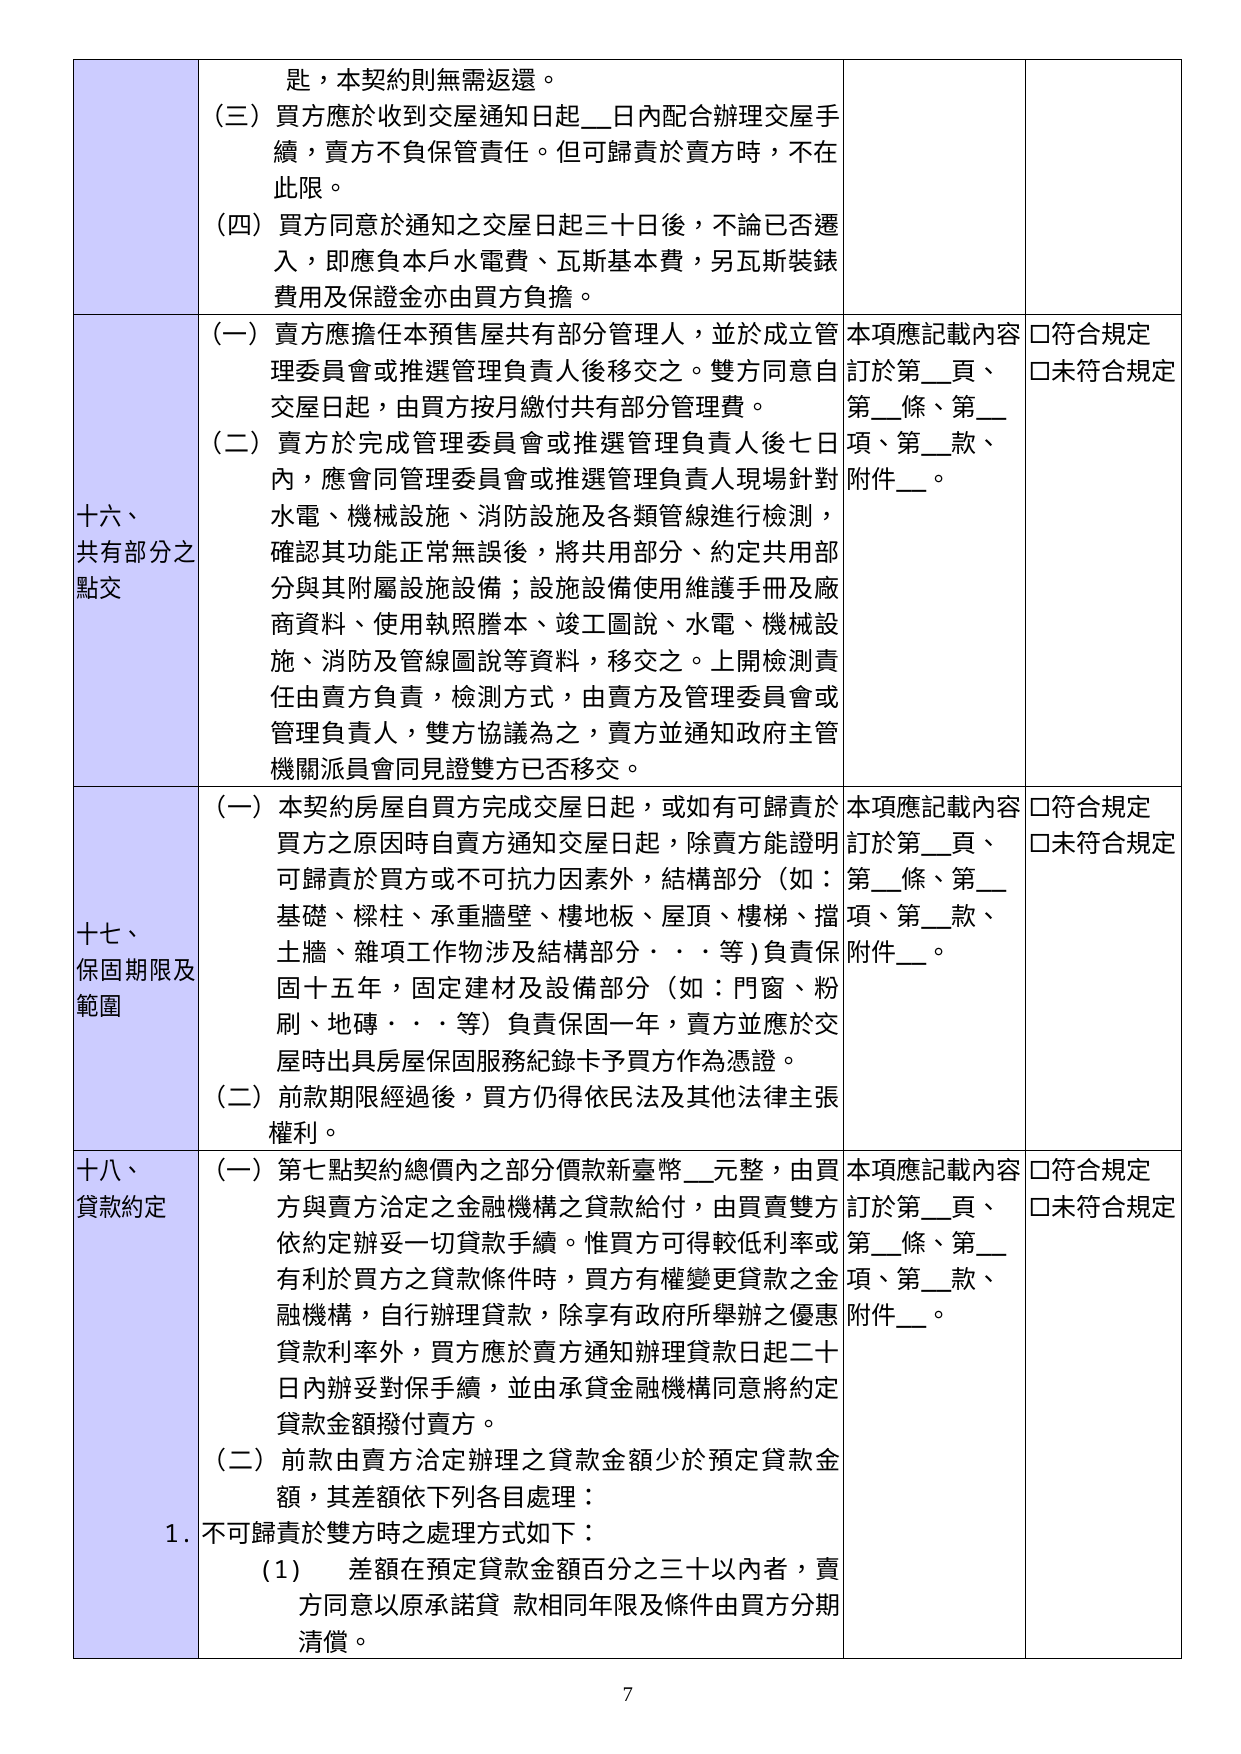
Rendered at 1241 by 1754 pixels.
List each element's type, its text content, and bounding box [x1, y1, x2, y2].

table_cell 本項應記載內容訂於第__頁、第__條、第__項、第__款、附件__。 [844, 315, 1025, 786]
table_cell [844, 60, 1025, 314]
table_cell （一）賣方應擔任本預售屋共有部分管理人，並於成立管理委員會或推選管理負責人後移交之。雙方同意自交屋日起，由買方按月繳付共有部分管理費。 （二）賣方於完成管理委員會或推選管理負責人後七日內，應會同管理委員會或推選管理負責人現場針對水電、機械設施、消防設施及各類管線進行檢測，確認其功能正常無誤後，將共用部分、約定共用部分與其附屬設施設備；設施設備使用維護手冊及廠商資料、使用執照謄本、竣工圖說、水電、機械設施、消防及管線圖說等資料，移交之。上開檢測責任由賣方負責，檢測方式，由賣方及管理委員會或管理負責人，雙方協議為之，賣方並通知政府主管機關派員會同見證雙方已否移交。 [199, 315, 843, 786]
table_cell 十七、 保固期限及範圍 [74, 787, 198, 1150]
table_cell 本項應記載內容訂於第__頁、第__條、第__項、第__款、附件__。 [844, 1151, 1025, 1658]
table_cell 匙，本契約則無需返還。 （三）買方應於收到交屋通知日起__日內配合辦理交屋手續，賣方不負保管責任。但可歸責於賣方時，不在此限。 （四）買方同意於通知之交屋日起三十日後，不論已否遷入，即應負本戶水電費、瓦斯基本費，另瓦斯裝錶費用及保證金亦由買方負擔。 [199, 60, 843, 314]
table_cell 十六、 共有部分之點交 [74, 315, 198, 786]
table_cell 符合規定 未符合規定 [1026, 1151, 1181, 1658]
table_cell （一）本契約房屋自買方完成交屋日起，或如有可歸責於買方之原因時自賣方通知交屋日起，除賣方能證明可歸責於買方或不可抗力因素外，結構部分（如：基礎、樑柱、承重牆壁、樓地板、屋頂、樓梯、擋土牆、雜項工作物涉及結構部分．．．等)負責保固十五年，固定建材及設備部分（如：門窗、粉刷、地磚．．．等）負責保固一年，賣方並應於交屋時出具房屋保固服務紀錄卡予買方作為憑證。 （二）前款期限經過後，買方仍得依民法及其他法律主張權利。 [199, 787, 843, 1150]
table_cell [74, 60, 198, 314]
table_cell 符合規定 未符合規定 [1026, 315, 1181, 786]
table_cell 本項應記載內容訂於第__頁、第__條、第__項、第__款、附件__。 [844, 787, 1025, 1150]
table_cell 十八、 貸款約定 [74, 1151, 198, 1658]
table_cell 符合規定 未符合規定 [1026, 787, 1181, 1150]
table_cell [1026, 60, 1181, 314]
table_cell （一）第七點契約總價內之部分價款新臺幣__元整，由買方與賣方洽定之金融機構之貸款給付，由買賣雙方依約定辦妥一切貸款手續。惟買方可得較低利率或有利於買方之貸款條件時，買方有權變更貸款之金融機構，自行辦理貸款，除享有政府所舉辦之優惠貸款利率外，買方應於賣方通知辦理貸款日起二十日內辦妥對保手續，並由承貸金融機構同意將約定貸款金額撥付賣方。 （二）前款由賣方洽定辦理之貸款金額少於預定貸款金額，其差額依下列各目處理： 不可歸責於雙方時之處理方式如下： 差額在預定貸款金額百分之三十以內者，賣方同意以原承諾貸 款相同年限及條件由買方分期清償。 差額超過原預定貸款金額百分之三十者，賣方同意依原承諾貸款之利率計算利息，縮短償還期限為__年（期間不得少於七年），由買方按月分期攤還。 差額超過原預定貸款金額百分之三十者，買賣雙方得選擇前述方式辦理或解除契約。 可歸責於賣方時，差額部分，賣方應依原承諾貸款相同年限及條件由買方分期清償。如賣方不能補足不足額部分，買方有權解除契約。 可歸責於買方時，買方應於接獲通知之日起__天(不得少於三十天)內一次給付其差額或經賣方同意分期給付其差額。 （三）有關金融機構核撥貸款後之利息，由買方負擔。但於賣方通知之交屋日前之利息應由賣方返還買方。 [199, 1151, 843, 1658]
